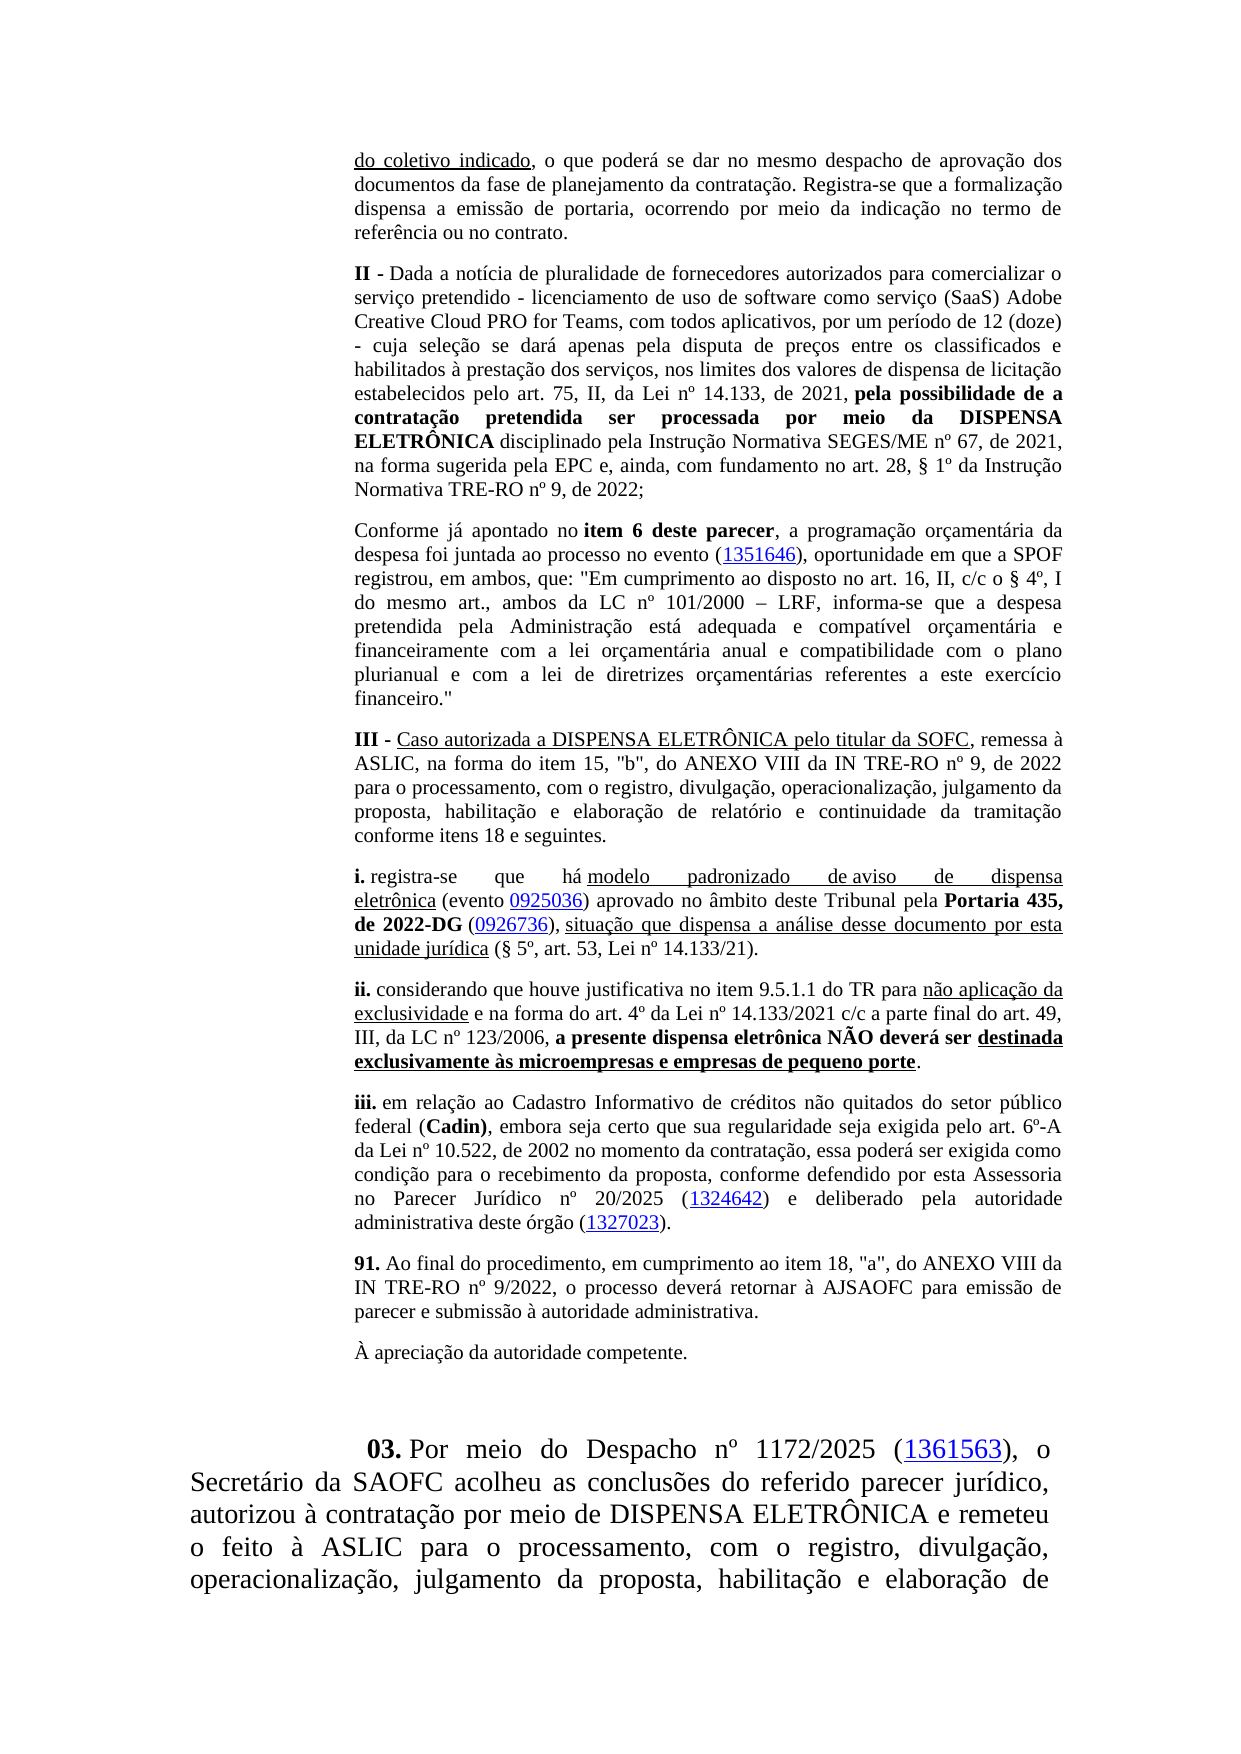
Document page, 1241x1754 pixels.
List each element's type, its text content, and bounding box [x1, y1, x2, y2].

text III - Caso autorizada a DISPENSA ELETRÔNICA pelo titular da SOFC, remessa à ASLIC, na forma do item 15, "b", do ANEXO VIII da IN TRE-RO nº 9, de 2022 para o processamento, com o registro, divulgação, operacionalização, julgamento da proposta, habilitação e elaboração de relatório e continuidade da tramitação conforme itens 18 e seguintes. [354, 727, 1063, 847]
text iii. em relação ao Cadastro Informativo de créditos não quitados do setor público federal (Cadin), embora seja certo que sua regularidade seja exigida pelo art. 6º-A da Lei nº 10.522, de 2002 no momento da contratação, essa poderá ser exigida como condição para o recebimento da proposta, conforme defendido por esta Assessoria no Parecer Jurídico nº 20/2025 (1324642) e deliberado pela autoridade administrativa deste órgão (1327023). [354, 1090, 1063, 1234]
text 03. Por meio do Despacho nº 1172/2025 (1361563), o Secretário da SAOFC acolheu as conclusões do referido parecer jurídico, autorizou à contratação por meio de DISPENSA ELETRÔNICA e remeteu o feito à ASLIC para o processamento, com o registro, divulgação, operacionalização, julgamento da proposta, habilitação e elaboração de [190, 1433, 1051, 1594]
text i. registra-se que há modelo padronizado de aviso de dispensa eletrônica (evento 0925036) aprovado no âmbito deste Tribunal pela Portaria 435, de 2022-DG (0926736), situação que dispensa a análise desse documento por esta unidade jurídica (§ 5º, art. 53, Lei nº 14.133/21). [354, 864, 1063, 960]
text Conforme já apontado no item 6 deste parecer, a programação orçamentária da despesa foi juntada ao processo no evento (1351646), oportunidade em que a SPOF registrou, em ambos, que: "Em cumprimento ao disposto no art. 16, II, c/c o § 4º, I do mesmo art., ambos da LC nº 101/2000 – LRF, informa-se que a despesa pretendida pela Administração está adequada e compatível orçamentária e financeiramente com a lei orçamentária anual e compatibilidade com o plano plurianual e com a lei de diretrizes orçamentárias referentes a este exercício financeiro." [354, 518, 1063, 710]
text II - Dada a notícia de pluralidade de fornecedores autorizados para comercializar o serviço pretendido - licenciamento de uso de software como serviço (SaaS) Adobe Creative Cloud PRO for Teams, com todos aplicativos, por um período de 12 (doze) - cuja seleção se dará apenas pela disputa de preços entre os classificados e habilitados à prestação dos serviços, nos limites dos valores de dispensa de licitação estabelecidos pelo art. 75, II, da Lei nº 14.133, de 2021, pela possibilidade de a contratação pretendida ser processada por meio da DISPENSA ELETRÔNICA disciplinado pela Instrução Normativa SEGES/ME nº 67, de 2021, na forma sugerida pela EPC e, ainda, com fundamento no art. 28, § 1º da Instrução Normativa TRE-RO nº 9, de 2022; [354, 261, 1063, 501]
text do coletivo indicado, o que poderá se dar no mesmo despacho de aprovação dos documentos da fase de planejamento da contratação. Registra-se que a formalização dispensa a emissão de portaria, ocorrendo por meio da indicação no termo de referência ou no contrato. [354, 148, 1063, 244]
text ii. considerando que houve justificativa no item 9.5.1.1 do TR para não aplicação da exclusividade e na forma do art. 4º da Lei nº 14.133/2021 c/c a parte final do art. 49, III, da LC nº 123/2006, a presente dispensa eletrônica NÃO deverá ser destinada exclusivamente às microempresas e empresas de pequeno porte. [354, 977, 1063, 1073]
text À apreciação da autoridade competente. [354, 1340, 1063, 1364]
text 91. Ao final do procedimento, em cumprimento ao item 18, "a", do ANEXO VIII da IN TRE-RO nº 9/2022, o processo deverá retornar à AJSAOFC para emissão de parecer e submissão à autoridade administrativa. [354, 1251, 1063, 1323]
